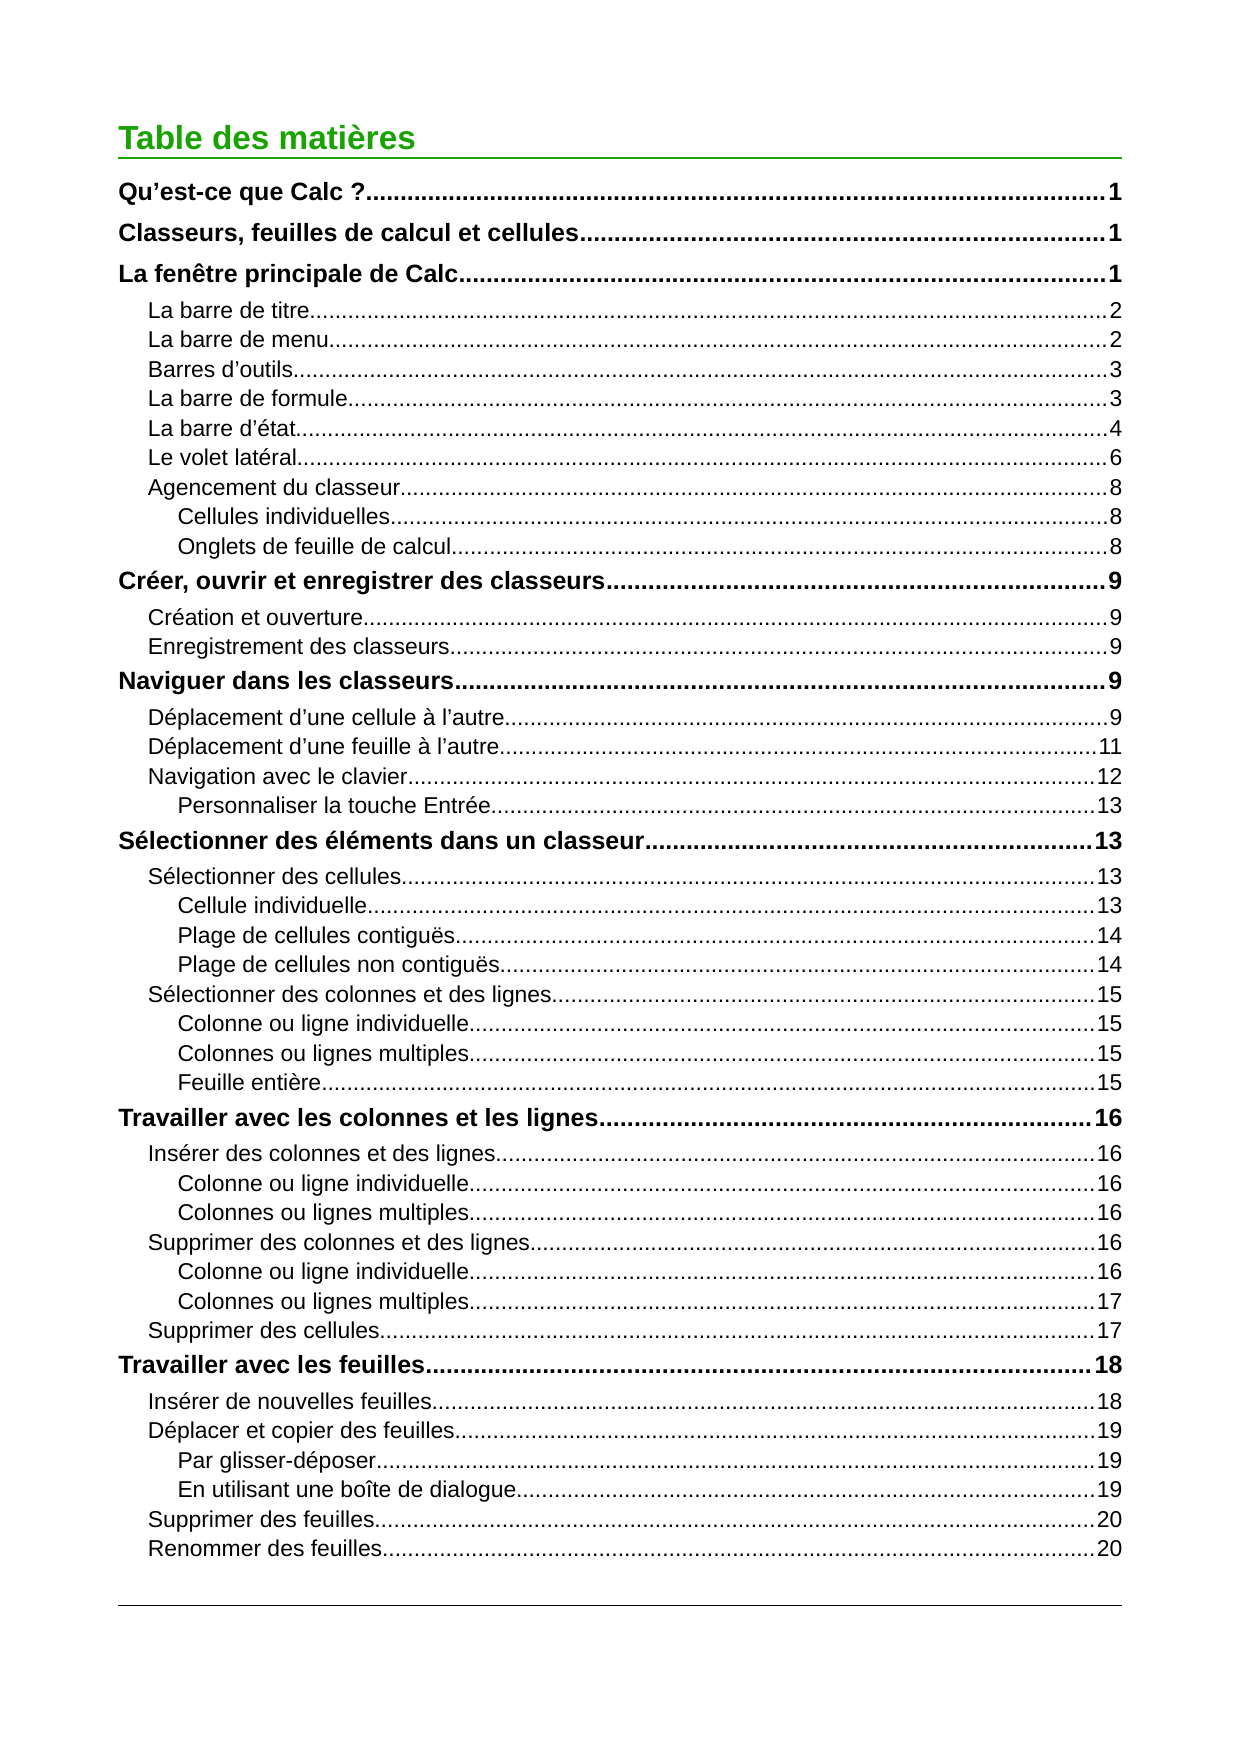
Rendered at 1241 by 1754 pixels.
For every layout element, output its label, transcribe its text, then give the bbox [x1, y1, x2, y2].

text Qu’est-ce que Calc ? 1 [118, 177, 1122, 206]
text Supprimer des colonnes et des lignes 16 [148, 1227, 1122, 1256]
text Colonnes ou lignes multiples 15 [177, 1038, 1122, 1067]
text Enregistrement des classeurs 9 [148, 631, 1122, 660]
text Création et ouverture 9 [148, 601, 1122, 631]
text La barre de formule 3 [148, 383, 1122, 413]
text Navigation avec le clavier 12 [148, 761, 1122, 790]
text Colonne ou ligne individuelle 15 [177, 1008, 1122, 1038]
subtitle Table des matières [118, 118, 1122, 157]
text Onglets de feuille de calcul 8 [177, 531, 1122, 560]
text Colonnes ou lignes multiples 17 [177, 1286, 1122, 1315]
text Classeurs, feuilles de calcul et cellules 1 [118, 218, 1122, 247]
text La barre de titre 2 [148, 295, 1122, 324]
text Cellule individuelle 13 [177, 890, 1122, 920]
text Déplacer et copier des feuilles 19 [148, 1415, 1122, 1445]
text Par glisser-déposer 19 [177, 1445, 1122, 1474]
text Créer, ouvrir et enregistrer des classeurs 9 [118, 566, 1122, 595]
text La barre de menu 2 [148, 324, 1122, 354]
text Travailler avec les feuilles 18 [118, 1350, 1122, 1380]
text Feuille entière 15 [177, 1067, 1122, 1097]
text Sélectionner des colonnes et des lignes 15 [148, 979, 1122, 1008]
text Déplacement d’une feuille à l’autre 11 [148, 731, 1122, 761]
text Sélectionner des éléments dans un classeur 13 [118, 826, 1122, 855]
text Colonne ou ligne individuelle 16 [177, 1256, 1122, 1286]
text Barres d’outils 3 [148, 354, 1122, 383]
text Insérer de nouvelles feuilles 18 [148, 1386, 1122, 1415]
text Colonne ou ligne individuelle 16 [177, 1168, 1122, 1197]
text Supprimer des feuilles 20 [148, 1504, 1122, 1533]
text Plage de cellules non contiguës 14 [177, 949, 1122, 979]
text Insérer des colonnes et des lignes 16 [148, 1138, 1122, 1168]
text Le volet latéral 6 [148, 442, 1122, 472]
text Personnaliser la touche Entrée 13 [177, 790, 1122, 819]
text Travailler avec les colonnes et les lignes 16 [118, 1103, 1122, 1132]
text La barre d’état 4 [148, 413, 1122, 442]
text Plage de cellules contiguës 14 [177, 920, 1122, 949]
text Agencement du classeur 8 [148, 472, 1122, 501]
text Renommer des feuilles 20 [148, 1533, 1122, 1563]
text Déplacement d’une cellule à l’autre 9 [148, 702, 1122, 731]
text Naviguer dans les classeurs 9 [118, 666, 1122, 696]
text La fenêtre principale de Calc 1 [118, 259, 1122, 289]
text Supprimer des cellules 17 [148, 1315, 1122, 1344]
text En utilisant une boîte de dialogue 19 [177, 1474, 1122, 1504]
text Sélectionner des cellules 13 [148, 861, 1122, 890]
text Colonnes ou lignes multiples 16 [177, 1197, 1122, 1227]
text Cellules individuelles 8 [177, 501, 1122, 531]
